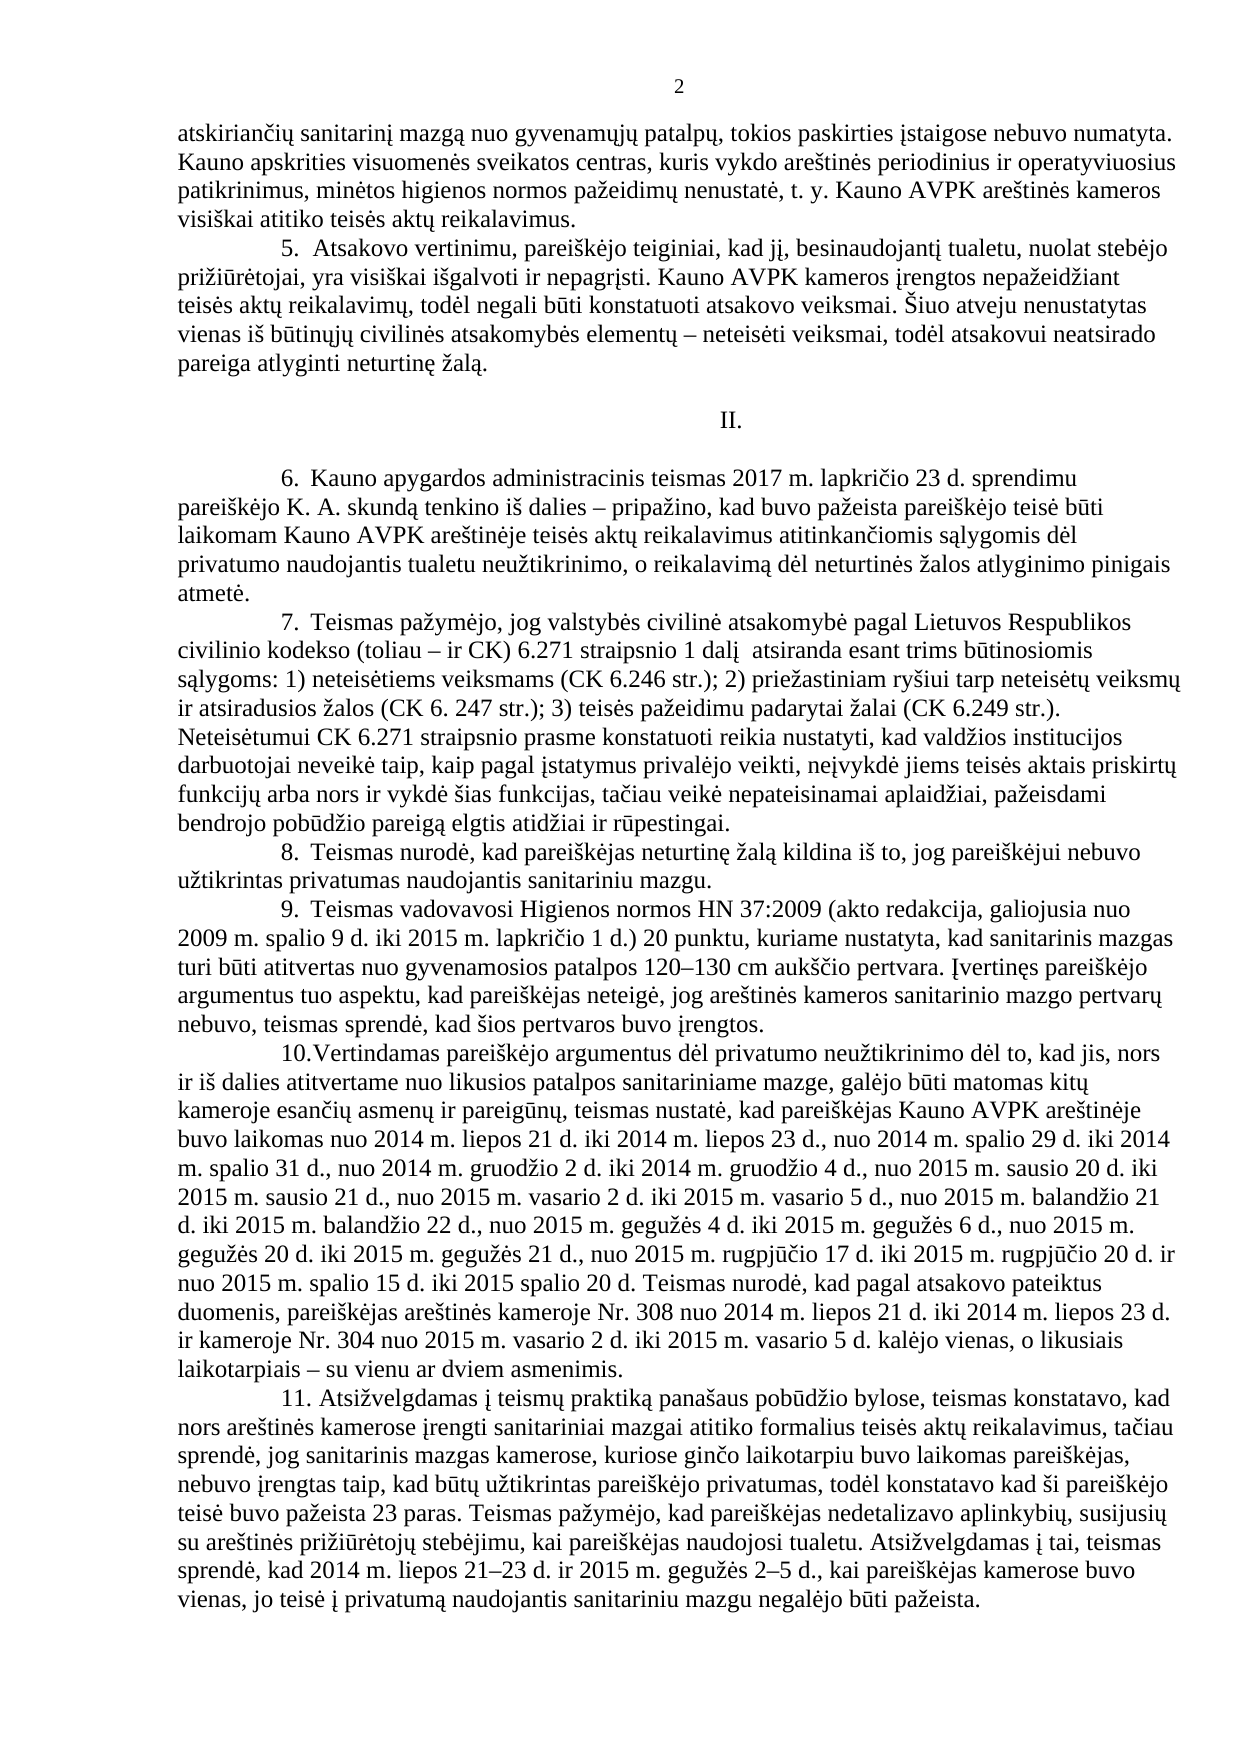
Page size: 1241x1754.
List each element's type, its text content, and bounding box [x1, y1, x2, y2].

text 8. Teismas nurodė, kad pareiškėjas neturtinę žalą kildina iš to, jog pareiškėjui nebuvo užtikrintas privatumas naudojantis sanitariniu mazgu. [177, 837, 1181, 894]
text II. [281, 406, 1181, 434]
text 7. Teismas pažymėjo, jog valstybės civilinė atsakomybė pagal Lietuvos Respublikos civilinio kodekso (toliau – ir CK) 6.271 straipsnio 1 dalį atsiranda esant trims būtinosiomis sąlygoms: 1) neteisėtiems veiksmams (CK 6.246 str.); 2) priežastiniam ryšiui tarp neteisėtų veiksmų ir atsiradusios žalos (CK 6. 247 str.); 3) teisės pažeidimu padarytai žalai (CK 6.249 str.). Neteisėtumui CK 6.271 straipsnio prasme konstatuoti reikia nustatyti, kad valdžios institucijos darbuotojai neveikė taip, kaip pagal įstatymus privalėjo veikti, neįvykdė jiems teisės aktais priskirtų funkcijų arba nors ir vykdė šias funkcijas, tačiau veikė nepateisinamai aplaidžiai, pažeisdami bendrojo pobūdžio pareigą elgtis atidžiai ir rūpestingai. [177, 607, 1181, 837]
text 11. Atsižvelgdamas į teismų praktiką panašaus pobūdžio bylose, teismas konstatavo, kad nors areštinės kamerose įrengti sanitariniai mazgai atitiko formalius teisės aktų reikalavimus, tačiau sprendė, jog sanitarinis mazgas kamerose, kuriose ginčo laikotarpiu buvo laikomas pareiškėjas, nebuvo įrengtas taip, kad būtų užtikrintas pareiškėjo privatumas, todėl konstatavo kad ši pareiškėjo teisė buvo pažeista 23 paras. Teismas pažymėjo, kad pareiškėjas nedetalizavo aplinkybių, susijusių su areštinės prižiūrėtojų stebėjimu, kai pareiškėjas naudojosi tualetu. Atsižvelgdamas į tai, teismas sprendė, kad 2014 m. liepos 21–23 d. ir 2015 m. gegužės 2–5 d., kai pareiškėjas kamerose buvo vienas, jo teisė į privatumą naudojantis sanitariniu mazgu negalėjo būti pažeista. [177, 1383, 1181, 1613]
text 6. Kauno apygardos administracinis teismas 2017 m. lapkričio 23 d. sprendimu pareiškėjo K. A. skundą tenkino iš dalies – pripažino, kad buvo pažeista pareiškėjo teisė būti laikomam Kauno AVPK areštinėje teisės aktų reikalavimus atitinkančiomis sąlygomis dėl privatumo naudojantis tualetu neužtikrinimo, o reikalavimą dėl neturtinės žalos atlyginimo pinigais atmetė. [177, 463, 1181, 607]
text 5. Atsakovo vertinimu, pareiškėjo teiginiai, kad jį, besinaudojantį tualetu, nuolat stebėjo prižiūrėtojai, yra visiškai išgalvoti ir nepagrįsti. Kauno AVPK kameros įrengtos nepažeidžiant teisės aktų reikalavimų, todėl negali būti konstatuoti atsakovo veiksmai. Šiuo atveju nenustatytas vienas iš būtinųjų civilinės atsakomybės elementų – neteisėti veiksmai, todėl atsakovui neatsirado pareiga atlyginti neturtinę žalą. [177, 233, 1181, 377]
text atskiriančių sanitarinį mazgą nuo gyvenamųjų patalpų, tokios paskirties įstaigose nebuvo numatyta. Kauno apskrities visuomenės sveikatos centras, kuris vykdo areštinės periodinius ir operatyviuosius patikrinimus, minėtos higienos normos pažeidimų nenustatė, t. y. Kauno AVPK areštinės kameros visiškai atitiko teisės aktų reikalavimus. [177, 118, 1181, 233]
text 10. Vertindamas pareiškėjo argumentus dėl privatumo neužtikrinimo dėl to, kad jis, nors ir iš dalies atitvertame nuo likusios patalpos sanitariniame mazge, galėjo būti matomas kitų kameroje esančių asmenų ir pareigūnų, teismas nustatė, kad pareiškėjas Kauno AVPK areštinėje buvo laikomas nuo 2014 m. liepos 21 d. iki 2014 m. liepos 23 d., nuo 2014 m. spalio 29 d. iki 2014 m. spalio 31 d., nuo 2014 m. gruodžio 2 d. iki 2014 m. gruodžio 4 d., nuo 2015 m. sausio 20 d. iki 2015 m. sausio 21 d., nuo 2015 m. vasario 2 d. iki 2015 m. vasario 5 d., nuo 2015 m. balandžio 21 d. iki 2015 m. balandžio 22 d., nuo 2015 m. gegužės 4 d. iki 2015 m. gegužės 6 d., nuo 2015 m. gegužės 20 d. iki 2015 m. gegužės 21 d., nuo 2015 m. rugpjūčio 17 d. iki 2015 m. rugpjūčio 20 d. ir nuo 2015 m. spalio 15 d. iki 2015 spalio 20 d. Teismas nurodė, kad pagal atsakovo pateiktus duomenis, pareiškėjas areštinės kameroje Nr. 308 nuo 2014 m. liepos 21 d. iki 2014 m. liepos 23 d. ir kameroje Nr. 304 nuo 2015 m. vasario 2 d. iki 2015 m. vasario 5 d. kalėjo vienas, o likusiais laikotarpiais – su vienu ar dviem asmenimis. [177, 1038, 1181, 1383]
text 9. Teismas vadovavosi Higienos normos HN 37:2009 (akto redakcija, galiojusia nuo 2009 m. spalio 9 d. iki 2015 m. lapkričio 1 d.) 20 punktu, kuriame nustatyta, kad sanitarinis mazgas turi būti atitvertas nuo gyvenamosios patalpos 120–130 cm aukščio pertvara. Įvertinęs pareiškėjo argumentus tuo aspektu, kad pareiškėjas neteigė, jog areštinės kameros sanitarinio mazgo pertvarų nebuvo, teismas sprendė, kad šios pertvaros buvo įrengtos. [177, 894, 1181, 1038]
